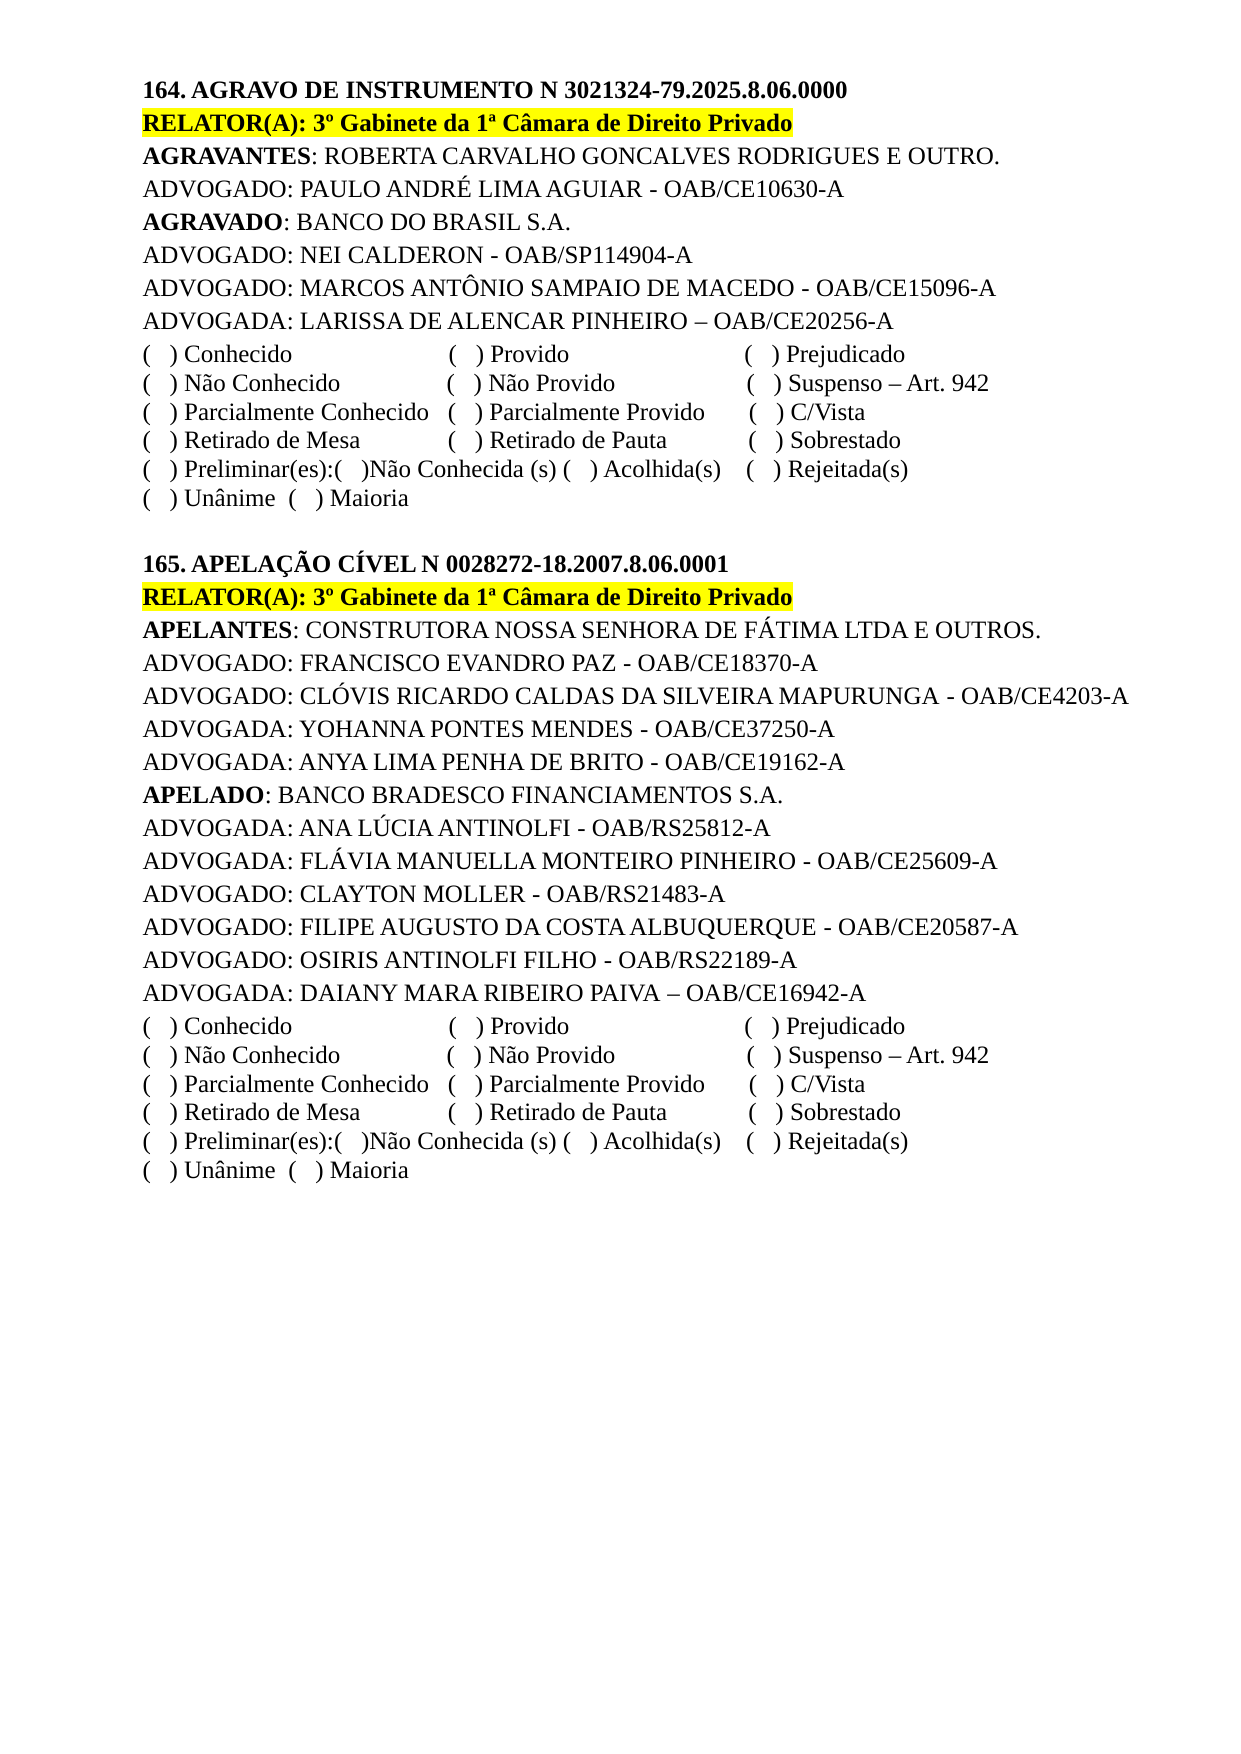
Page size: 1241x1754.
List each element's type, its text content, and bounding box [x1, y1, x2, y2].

text ( ) Parcialmente Conhecido ( ) Parcialmente Provido ( ) C/Vista [142, 1069, 1158, 1097]
text 164. AGRAVO DE INSTRUMENTO N 3021324-79.2025.8.06.0000 RELATOR(A): 3º Gabinete da 1ª Câmara de Direito Privado AGRAVANTES: ROBERTA CARVALHO GONCALVES RODRIGUES E OUTRO. ADVOGADO: PAULO ANDRÉ LIMA AGUIAR - OAB/CE10630-A AGRAVADO: BANCO DO BRASIL S.A. ADVOGADO: NEI CALDERON - OAB/SP114904-A ADVOGADO: MARCOS ANTÔNIO SAMPAIO DE MACEDO - OAB/CE15096-A ADVOGADA: LARISSA DE ALENCAR PINHEIRO – OAB/CE20256-A [142, 75, 1188, 335]
text ( ) Conhecido ( ) Provido ( ) Prejudicado [142, 339, 1141, 368]
text ( ) Unânime ( ) Maioria [142, 1155, 1188, 1250]
text ( ) Retirado de Mesa ( ) Retirado de Pauta ( ) Sobrestado [142, 1097, 1158, 1126]
text ( ) Não Conhecido ( ) Não Provido ( ) Suspenso – Art. 942 [142, 368, 1158, 397]
text ( ) Preliminar(es):( )Não Conhecida (s) ( ) Acolhida(s) ( ) Rejeitada(s) [142, 454, 1158, 483]
text ( ) Parcialmente Conhecido ( ) Parcialmente Provido ( ) C/Vista [142, 397, 1158, 425]
text ( ) Não Conhecido ( ) Não Provido ( ) Suspenso – Art. 942 [142, 1040, 1158, 1069]
text ( ) Unânime ( ) Maioria 165. APELAÇÃO CÍVEL N 0028272-18.2007.8.06.0001 RELATOR(A): 3º Gabinete da 1ª Câmara de Direito Privado APELANTES: CONSTRUTORA NOSSA SENHORA DE FÁTIMA LTDA E OUTROS. ADVOGADO: FRANCISCO EVANDRO PAZ - OAB/CE18370-A ADVOGADO: CLÓVIS RICARDO CALDAS DA SILVEIRA MAPURUNGA - OAB/CE4203-A ADVOGADA: YOHANNA PONTES MENDES - OAB/CE37250-A ADVOGADA: ANYA LIMA PENHA DE BRITO - OAB/CE19162-A APELADO: BANCO BRADESCO FINANCIAMENTOS S.A. ADVOGADA: ANA LÚCIA ANTINOLFI - OAB/RS25812-A ADVOGADA: FLÁVIA MANUELLA MONTEIRO PINHEIRO - OAB/CE25609-A ADVOGADO: CLAYTON MOLLER - OAB/RS21483-A ADVOGADO: FILIPE AUGUSTO DA COSTA ALBUQUERQUE - OAB/CE20587-A ADVOGADO: OSIRIS ANTINOLFI FILHO - OAB/RS22189-A ADVOGADA: DAIANY MARA RIBEIRO PAIVA – OAB/CE16942-A [142, 483, 1188, 1007]
text ( ) Retirado de Mesa ( ) Retirado de Pauta ( ) Sobrestado [142, 425, 1158, 454]
text ( ) Conhecido ( ) Provido ( ) Prejudicado [142, 1011, 1141, 1040]
text ( ) Preliminar(es):( )Não Conhecida (s) ( ) Acolhida(s) ( ) Rejeitada(s) [142, 1126, 1158, 1155]
